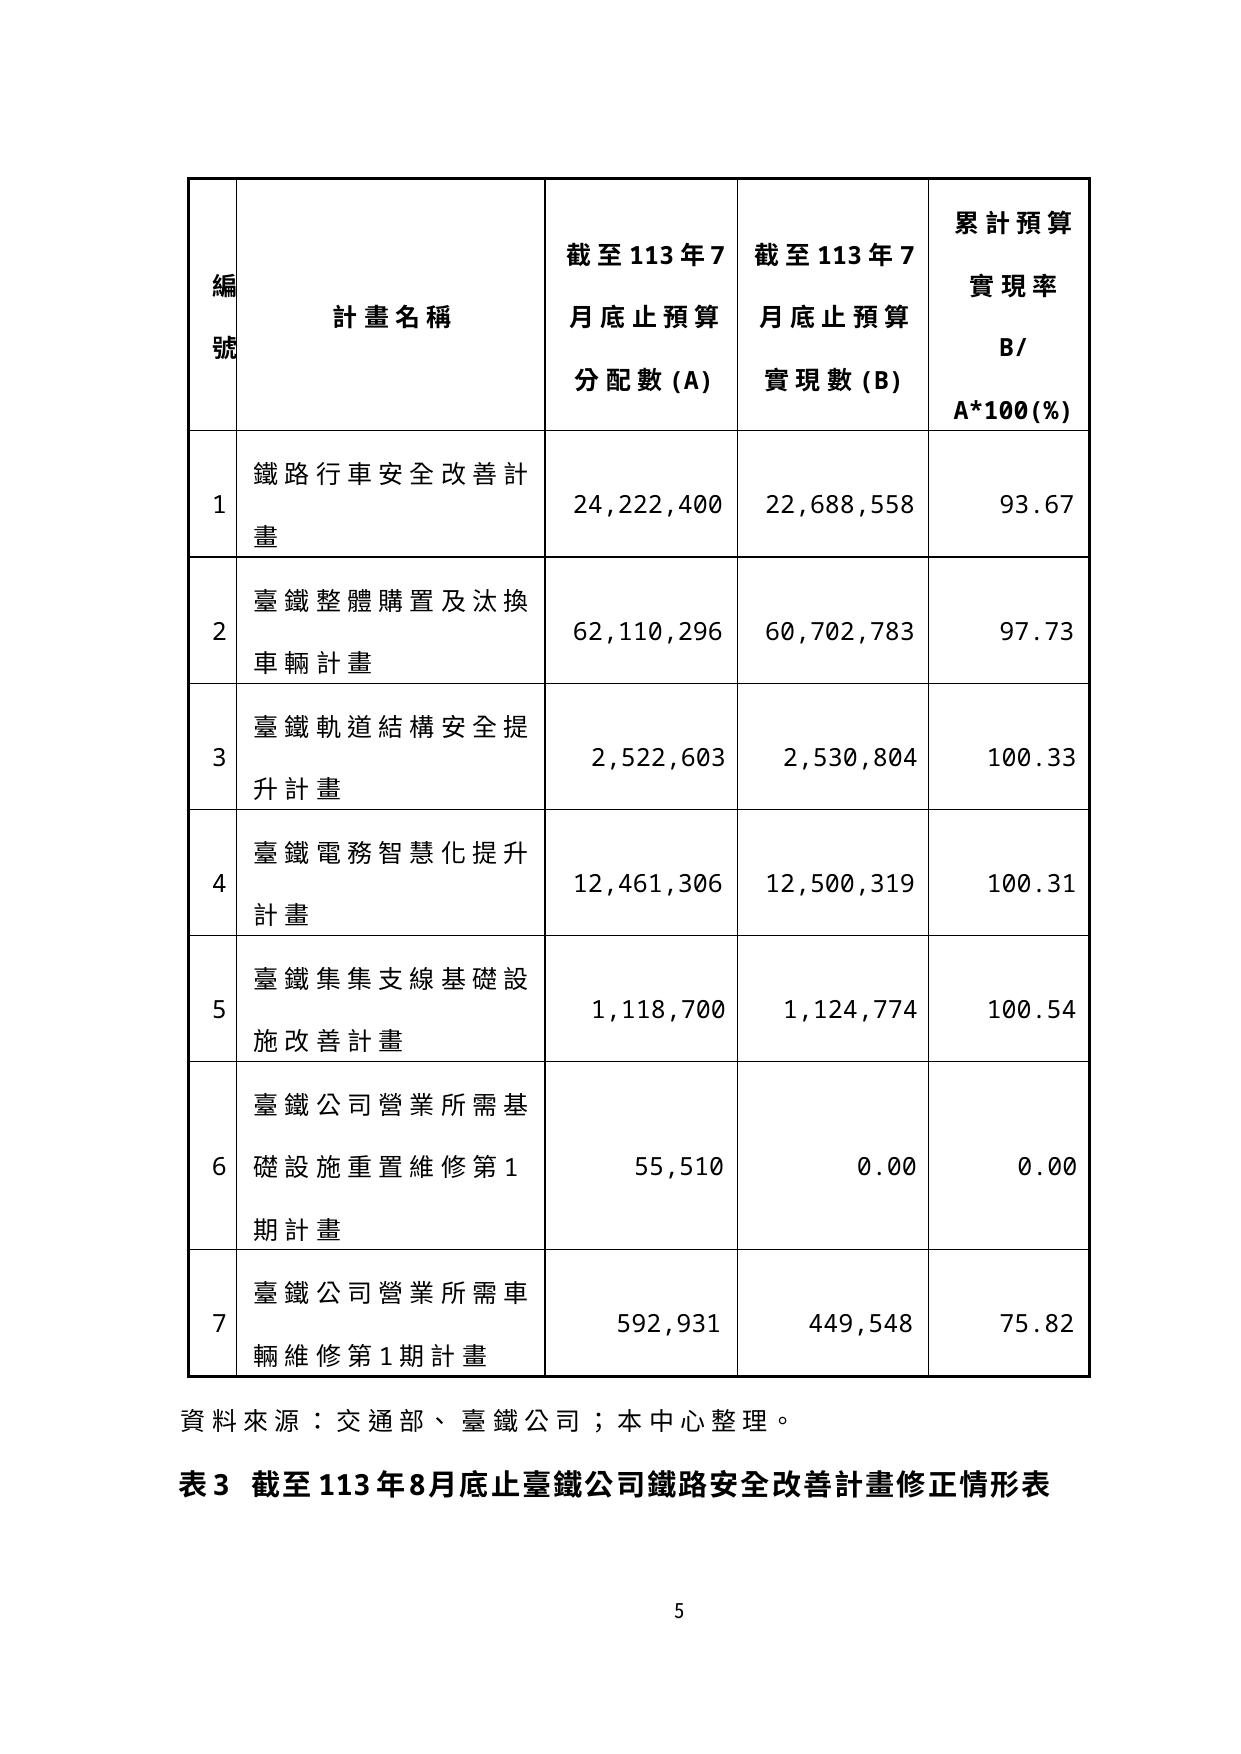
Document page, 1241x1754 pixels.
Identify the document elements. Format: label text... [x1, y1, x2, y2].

table_cell 3 [190, 684, 236, 808]
table_cell 100.33 [929, 684, 1088, 808]
table_cell 臺鐵軌道結構安全提升計畫 [237, 684, 544, 808]
table_cell 臺鐵電務智慧化提升計畫 [237, 810, 544, 934]
table_cell 6 [190, 1062, 236, 1249]
table_cell 12,461,306 [546, 810, 737, 934]
table_cell 55,510 [546, 1062, 737, 1249]
text 資料來源：交通部、臺鐵公司；本中心整理。 [177, 1378, 1063, 1441]
table_cell 2,522,603 [546, 684, 737, 808]
table_cell 臺鐵集集支線基礎設施改善計畫 [237, 936, 544, 1061]
table_cell 臺鐵公司營業所需車輛維修第1期計畫 [237, 1250, 544, 1375]
table_cell 100.54 [929, 936, 1088, 1061]
table_cell 0.00 [738, 1062, 928, 1249]
table_cell 12,500,319 [738, 810, 928, 934]
table_cell 1,124,774 [738, 936, 928, 1061]
table_cell 592,931 [546, 1250, 737, 1375]
table_header 累計預算實現率B/A*100(%) [929, 180, 1088, 430]
table_cell 0.00 [929, 1062, 1088, 1249]
table_cell 鐵路行車安全改善計畫 [237, 431, 544, 556]
table_cell 1 [190, 431, 236, 556]
table_cell 22,688,558 [738, 431, 928, 556]
table_cell 24,222,400 [546, 431, 737, 556]
table_cell 臺鐵整體購置及汰換車輛計畫 [237, 558, 544, 682]
table_header 計畫名稱 [237, 180, 544, 430]
table_cell 4 [190, 810, 236, 934]
table_cell 62,110,296 [546, 558, 737, 682]
text 表3 截至113年8月底止臺鐵公司鐵路安全改善計畫修正情形表 [163, 1441, 1063, 1503]
table_cell 5 [190, 936, 236, 1061]
table_header 截至113年7月底止預算分配數(A) [546, 180, 737, 430]
table_cell 2,530,804 [738, 684, 928, 808]
table_cell 97.73 [929, 558, 1088, 682]
table_cell 1,118,700 [546, 936, 737, 1061]
table_cell 100.31 [929, 810, 1088, 934]
table_cell 臺鐵公司營業所需基礎設施重置維修第1期計畫 [237, 1062, 544, 1249]
table_cell 2 [190, 558, 236, 682]
table_cell 75.82 [929, 1250, 1088, 1375]
table_header 編號 [190, 180, 236, 430]
table_cell 60,702,783 [738, 558, 928, 682]
table_cell 93.67 [929, 431, 1088, 556]
table_cell 7 [190, 1250, 236, 1375]
table_cell 449,548 [738, 1250, 928, 1375]
table_header 截至113年7月底止預算實現數(B) [738, 180, 928, 430]
